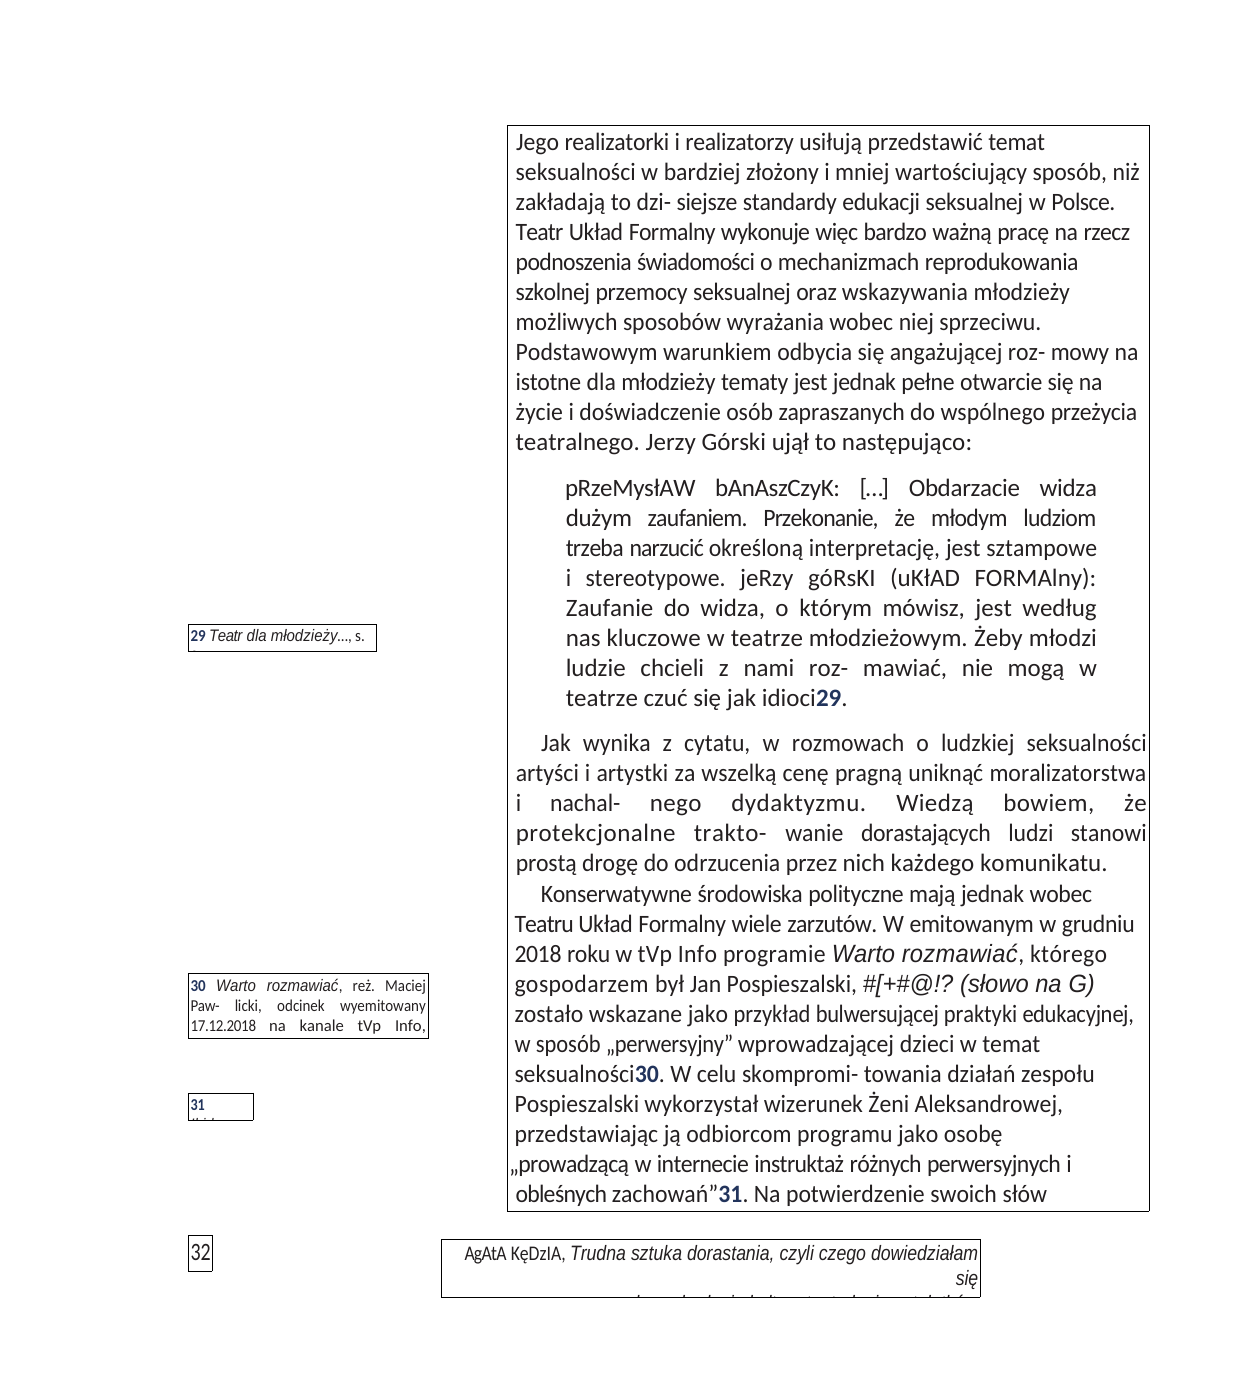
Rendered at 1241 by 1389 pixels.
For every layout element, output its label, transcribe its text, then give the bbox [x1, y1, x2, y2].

text Jak wynika z cytatu, w rozmowach o ludzkiej seksualności artyści i artystki za wszelką cenę pragną uniknąć moralizatorstwa i nachal- nego dydaktyzmu. Wiedzą bowiem, że protekcjonalne trakto- wanie dorastających ludzi stanowi prostą drogę do odrzucenia przez nich każdego komunikatu. [516, 728, 1147, 878]
text 32 [190, 1236, 212, 1267]
text AgAtA KęDzIA, Trudna sztuka dorastania, czyli czego dowiedziałam się [442, 1240, 978, 1291]
text Jego realizatorki i realizatorzy usiłują przedstawić temat seksualności w bardziej złożony i mniej wartościujący sposób, niż zakładają to dzi- siejsze standardy edukacji seksualnej w Polsce. Teatr Układ Formalny wykonuje więc bardzo ważną pracę na rzecz podnoszenia świadomości o mechanizmach reprodukowania szkolnej przemocy seksualnej oraz wskazywania młodzieży możliwych sposobów wyrażania wobec niej sprzeciwu. Podstawowym warunkiem odbycia się angażującej roz- mowy na istotne dla młodzieży tematy jest jednak pełne otwarcie się na życie i doświadczenie osób zapraszanych do wspólnego przeżycia teatralnego. Jerzy Górski ujął to następująco: [515, 127, 1148, 457]
text 31 Ibidem. [190, 1094, 253, 1120]
text podczas badania kultury teatralnej nastolatków [442, 1291, 977, 1297]
text „prowadzącą w internecie instruktaż różnych perwersyjnych i obleśnych zachowań”31. Na potwierdzenie swoich słów Pospieszalski wyświe- tlił fragment jej wypowiedzi na temat praktyki bDsM z interneto- wego programu 7 metrów pod ziemią Rafała Gębury. Aleksandrowa nie przedstawia w nim jednak żadnego instruktażu, do niczego też [509, 1149, 1148, 1211]
text Konserwatywne środowiska polityczne mają jednak wobec Teatru Układ Formalny wiele zarzutów. W emitowanym w grudniu 2018 roku w tVp Info programie Warto rozmawiać, którego gospodarzem był Jan Pospieszalski, #[+#@!? (słowo na G) zostało wskazane jako przykład bulwersującej praktyki edukacyjnej, w sposób „perwersyjny” wprowadzającej dzieci w temat seksualności30. W celu skompromi- towania działań zespołu Pospieszalski wykorzystał wizerunek Żeni Aleksandrowej, przedstawiając ją odbiorcom programu jako osobę [514, 878, 1149, 1148]
text 30 Warto rozmawiać, reż. Maciej Paw- licki, odcinek wyemitowany 17.12.2018 na kanale tVp Info, bit.ly/33npnX1. [190, 975, 426, 1038]
text pRzeMysłAW bAnAszCzyK: […] Obdarzacie widza dużym zaufaniem. Przekonanie, że młodym ludziom trzeba narzucić określoną interpretację, jest sztampowe i stereotypowe. jeRzy góRsKI (uKłAD FORMAlny): Zaufanie do widza, o którym mówisz, jest według nas kluczowe w teatrze młodzieżowym. Żeby młodzi ludzie chcieli z nami roz- mawiać, nie mogą w teatrze czuć się jak idioci29. [565, 472, 1097, 712]
text 29 Teatr dla młodzieży…, s. 89. [190, 626, 376, 651]
